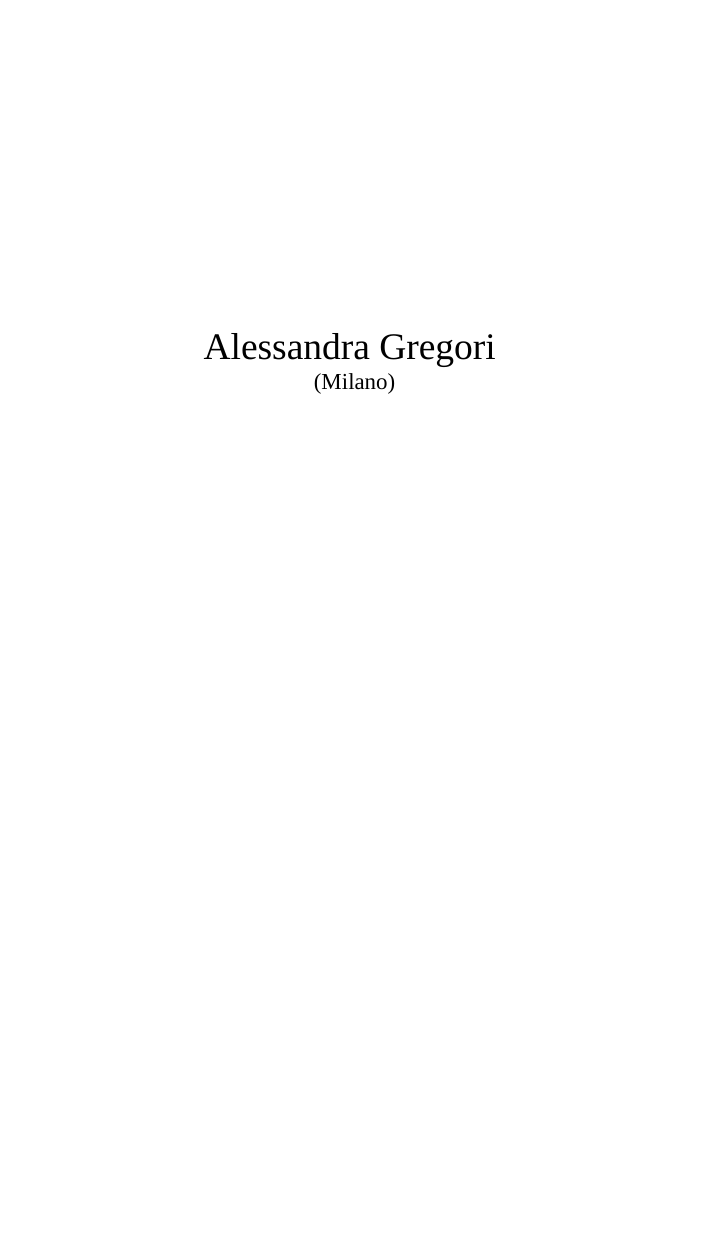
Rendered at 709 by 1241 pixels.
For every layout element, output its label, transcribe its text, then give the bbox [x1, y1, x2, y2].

text (Milano) [88, 368, 620, 394]
text Alessandra Gregori [88, 325, 620, 368]
